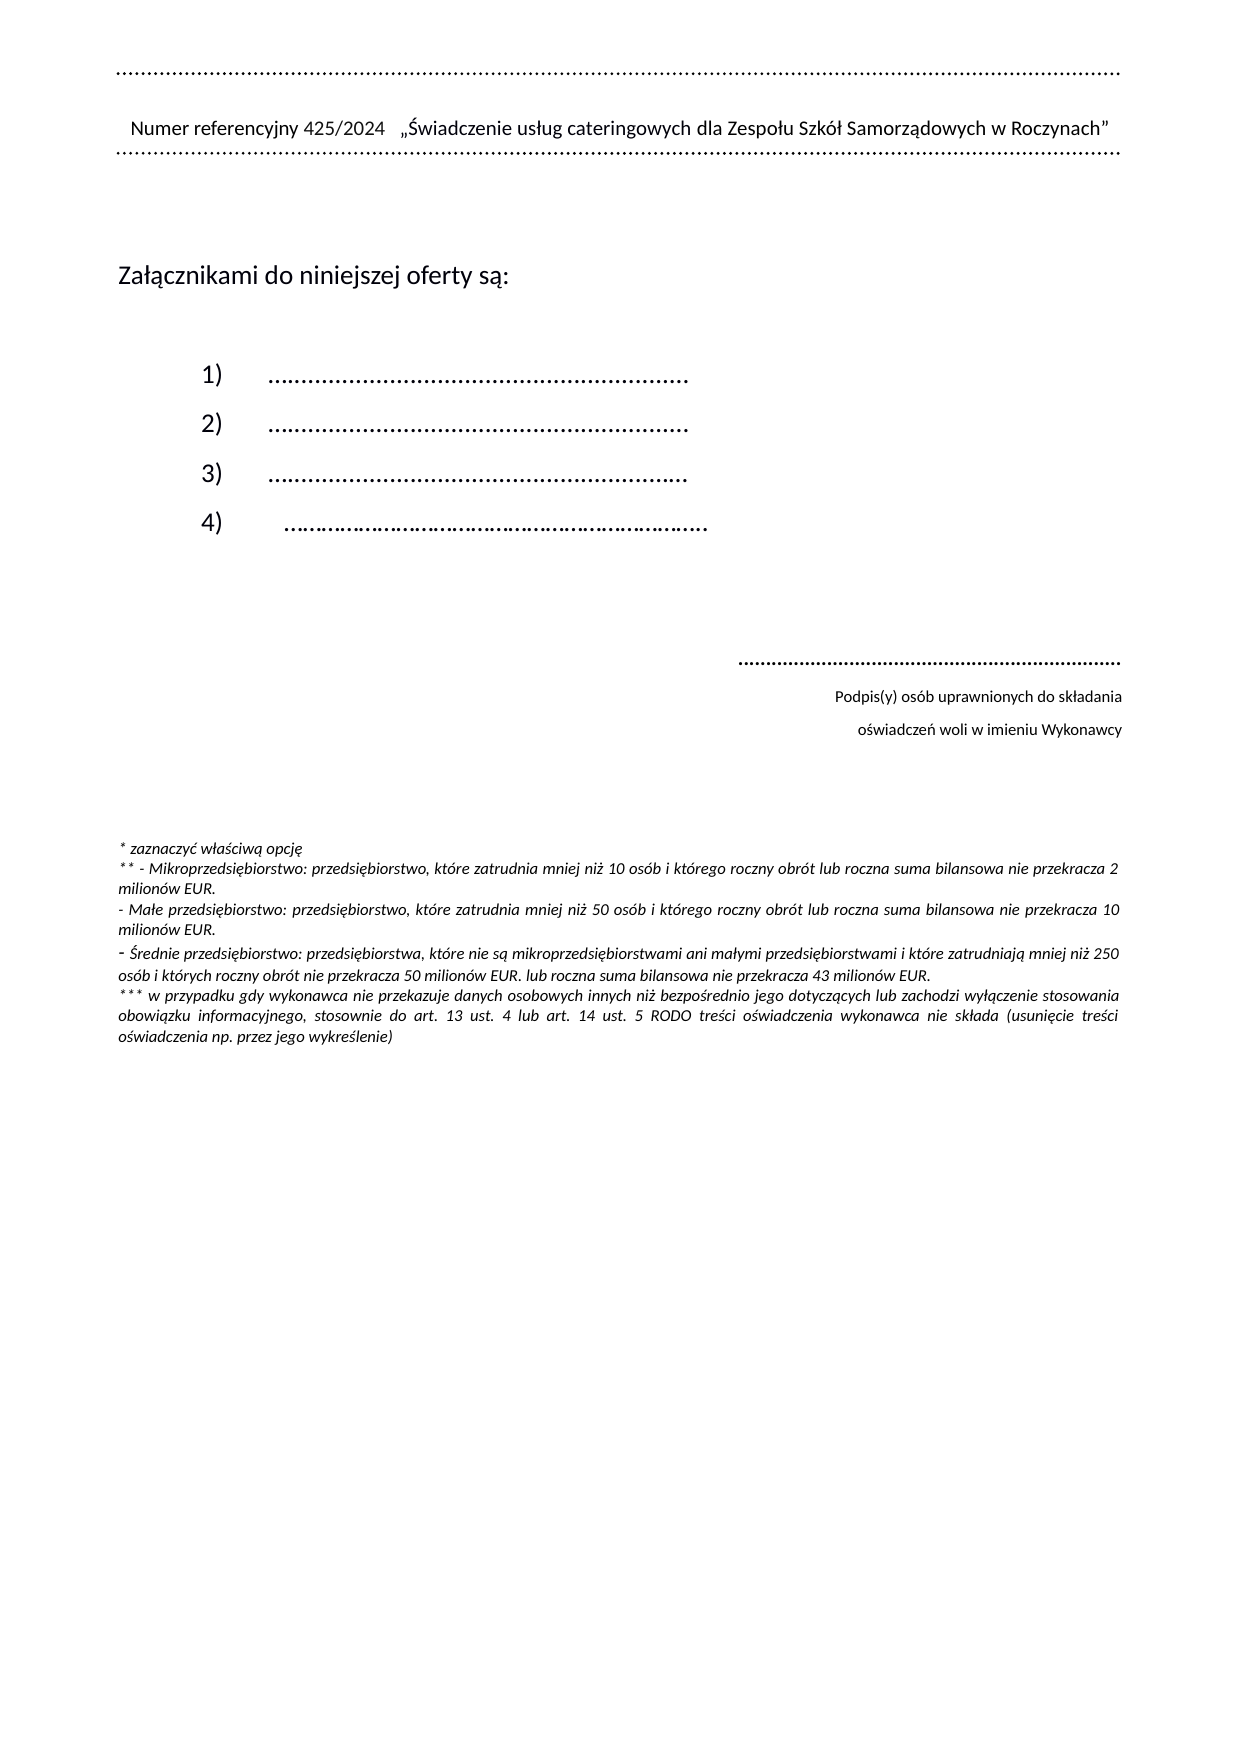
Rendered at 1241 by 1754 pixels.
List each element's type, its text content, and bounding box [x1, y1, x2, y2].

text - Średnie przedsiębiorstwo: przedsiębiorstwa, które nie są mikroprzedsiębiorstwami ani małymi przedsiębiorstwami i które zatrudniają mniej niż 250 osób i których roczny obrót nie przekracza 50 milionów EUR. lub roczna suma bilansowa nie przekracza 43 milionów EUR. [118, 939, 1122, 985]
text 3) …........................................................… [201, 456, 1122, 489]
text 1) …........................................................... [201, 357, 1122, 390]
text Podpis(y) osób uprawnionych do składania [118, 686, 1122, 707]
text ** - Mikroprzedsiębiorstwo: przedsiębiorstwo, które zatrudnia mniej niż 10 osób i którego roczny obrót lub roczna suma bilansowa nie przekracza 2 milionów EUR. [118, 858, 1122, 899]
text *** w przypadku gdy wykonawca nie przekazuje danych osobowych innych niż bezpośrednio jego dotyczących lub zachodzi wyłączenie stosowania obowiązku informacyjnego, stosownie do art. 13 ust. 4 lub art. 14 ust. 5 RODO treści oświadczenia wykonawca nie składa (usunięcie treści oświadczenia np. przez jego wykreślenie) [118, 985, 1122, 1046]
text oświadczeń woli w imieniu Wykonawcy [118, 719, 1122, 740]
text Załącznikami do niniejszej oferty są: [118, 258, 1122, 291]
text 2) …........................................................... [201, 406, 1122, 439]
list - Małe przedsiębiorstwo: przedsiębiorstwo, które zatrudnia mniej niż 50 osób i którego roczny obrót lub roczna suma bilansowa nie przekracza 10 milionów EUR. [118, 899, 1122, 939]
text 4) ………………………………………………………….. [201, 505, 1122, 538]
text * zaznaczyć właściwą opcję [118, 838, 1122, 858]
text ..................................................................... [118, 645, 1122, 671]
